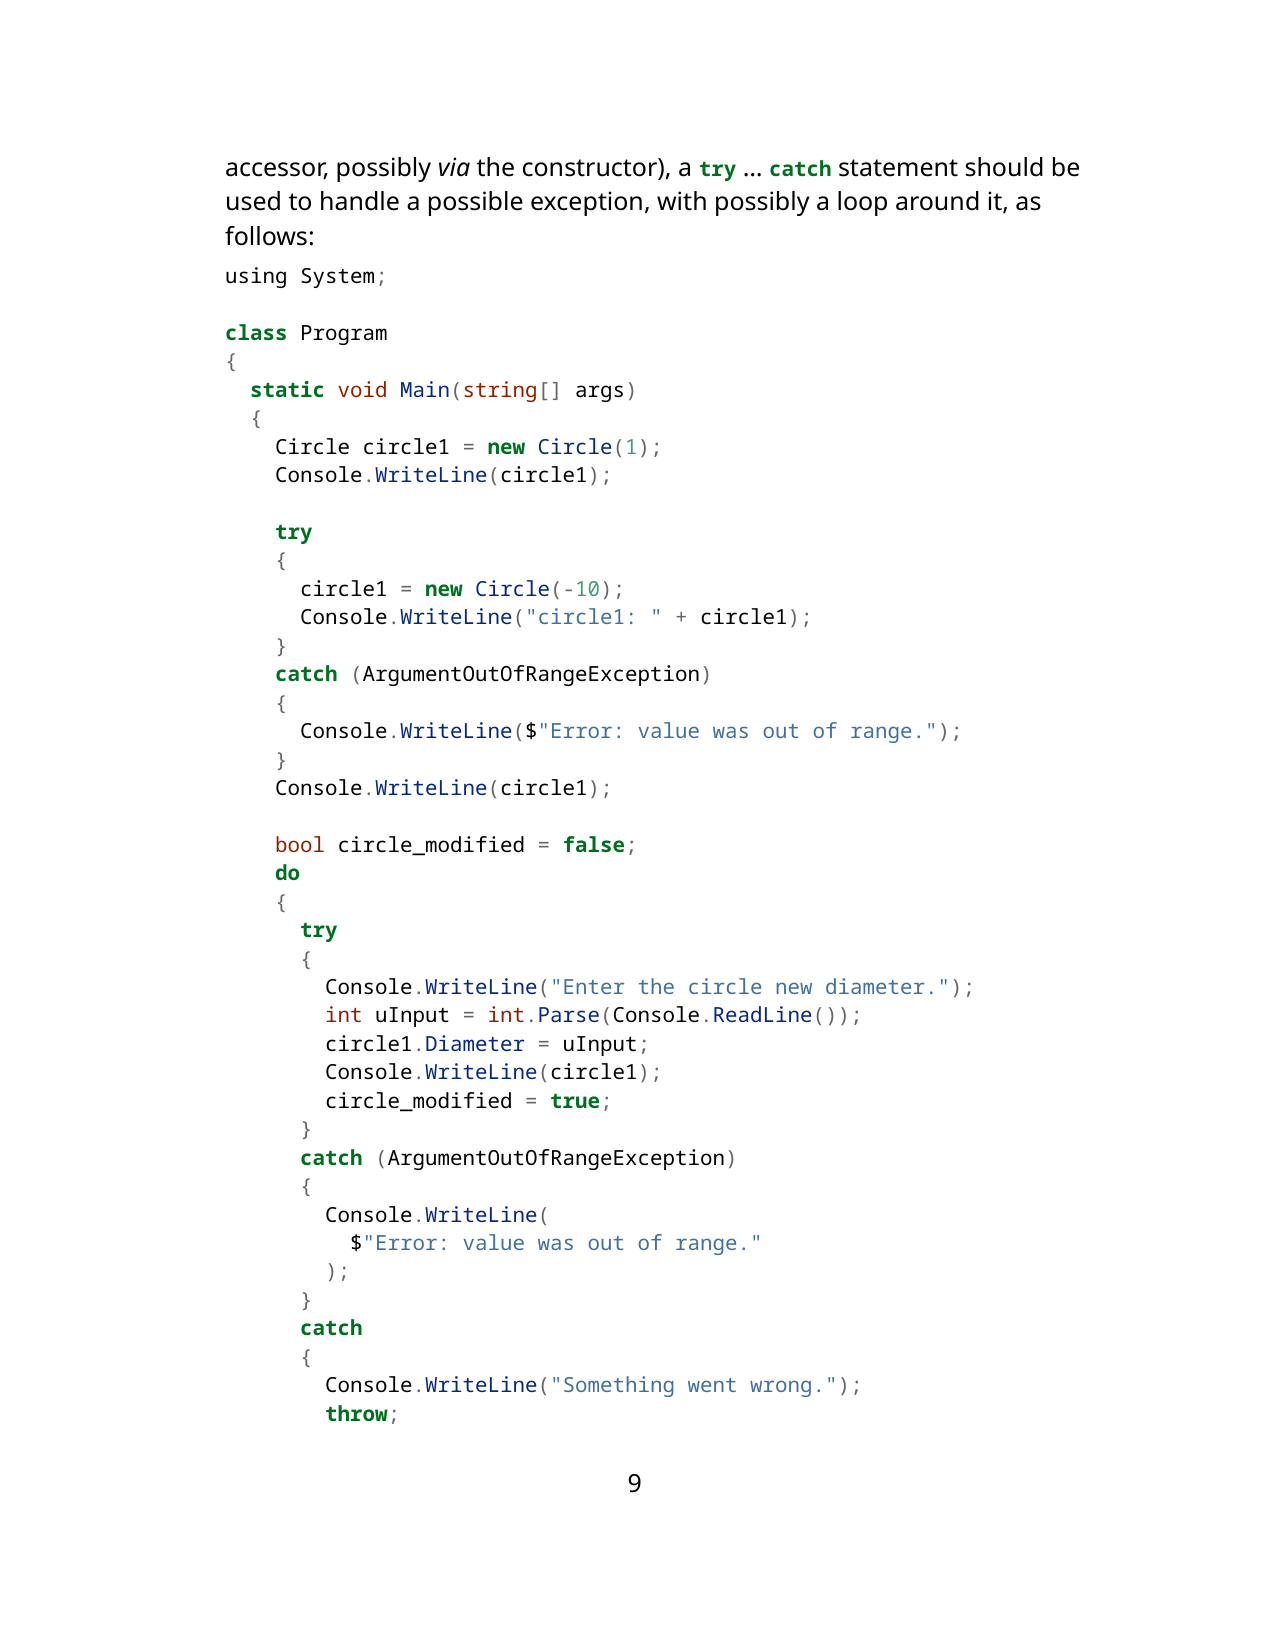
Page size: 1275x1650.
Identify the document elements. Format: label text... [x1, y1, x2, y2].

list Console.WriteLine(circle1); [187, 773, 1125, 802]
list circle_modified = true; [187, 1086, 1125, 1114]
list catch [187, 1313, 1125, 1342]
list class Program [187, 318, 1125, 347]
list catch (ArgumentOutOfRangeException) [187, 1143, 1125, 1171]
list Console.WriteLine( [187, 1200, 1125, 1228]
list Console.WriteLine($"Error: value was out of range."); [187, 716, 1125, 745]
list $"Error: value was out of range." [187, 1228, 1125, 1257]
list } [187, 1114, 1125, 1143]
list Console.WriteLine("Enter the circle new diameter."); [187, 972, 1125, 1001]
list Console.WriteLine(circle1); [187, 460, 1125, 489]
list { [187, 944, 1125, 972]
list ); [187, 1257, 1125, 1285]
list Console.WriteLine(circle1); [187, 1057, 1125, 1086]
list Circle circle1 = new Circle(1); [187, 432, 1125, 460]
list circle1 = new Circle(-10); [187, 574, 1125, 602]
list { [187, 403, 1125, 432]
list { [187, 1342, 1125, 1370]
list { [187, 546, 1125, 574]
list catch (ArgumentOutOfRangeException) [187, 659, 1125, 688]
list int uInput = int.Parse(Console.ReadLine()); [187, 1001, 1125, 1029]
list try [187, 517, 1125, 546]
list Console.WriteLine("Something went wrong."); [187, 1370, 1125, 1399]
list { [187, 688, 1125, 716]
list { [187, 887, 1125, 915]
list try [187, 915, 1125, 944]
list Console.WriteLine("circle1: " + circle1); [187, 602, 1125, 631]
list circle1.Diameter = uInput; [187, 1029, 1125, 1057]
list throw; [187, 1399, 1125, 1427]
list static void Main(string[] args) [187, 375, 1125, 403]
list { [187, 347, 1125, 375]
list accessor, possibly via the constructor), a try … catch statement should be used to handle a possible exception, with possibly a loop around it, as follows: [187, 150, 1125, 252]
list } [187, 745, 1125, 773]
list do [187, 858, 1125, 887]
list } [187, 1285, 1125, 1313]
list { [187, 1171, 1125, 1200]
list ﻿using System; [187, 261, 1125, 290]
list } [187, 631, 1125, 659]
list bool circle_modified = false; [187, 830, 1125, 858]
